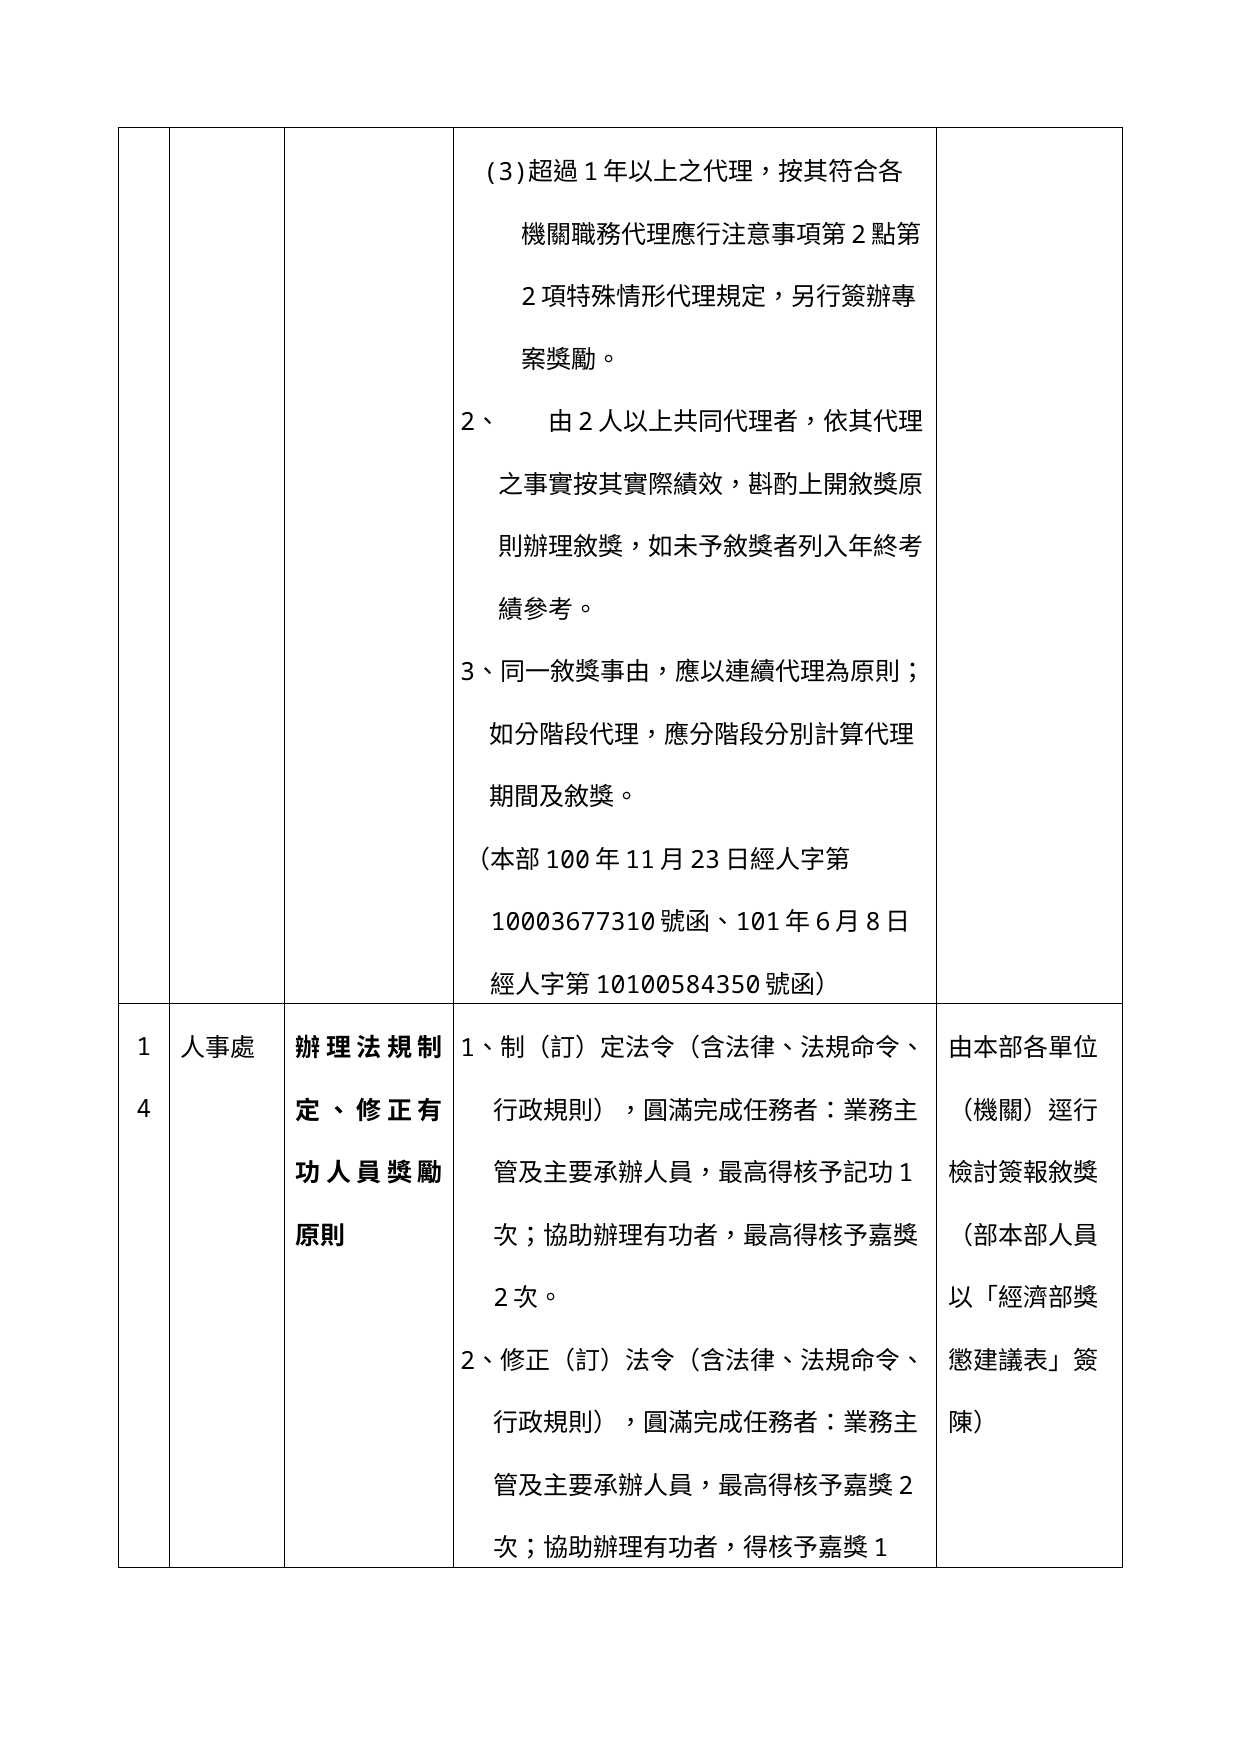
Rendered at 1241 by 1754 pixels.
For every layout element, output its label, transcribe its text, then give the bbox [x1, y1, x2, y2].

table_cell [119, 128, 169, 1003]
table_cell [170, 128, 284, 1003]
table_cell [285, 128, 453, 1003]
table_cell [937, 128, 1122, 1003]
table_cell 由本部各單位（機關）逕行檢討簽報敘獎（部本部人員以「經濟部獎懲建議表」簽陳） [937, 1004, 1122, 1567]
table_cell 14 [119, 1004, 169, 1567]
table_cell (3)超過1年以上之代理，按其符合各機關職務代理應行注意事項第2點第2項特殊情形代理規定，另行簽辦專案獎勵。 2、 由2人以上共同代理者，依其代理之事實按其實際績效，斟酌上開敘獎原則辦理敘獎，如未予敘獎者列入年終考績參考。 3、同一敘獎事由，應以連續代理為原則；如分階段代理，應分階段分別計算代理期間及敘獎。 （本部100年11月23日經人字第10003677310號函、101年6月8日經人字第10100584350號函） [454, 128, 936, 1003]
table_cell 人事處 [170, 1004, 284, 1567]
table_cell 辦理法規制定、修正有功人員獎勵原則 [285, 1004, 453, 1567]
table_cell 1、制（訂）定法令（含法律、法規命令、行政規則），圓滿完成任務者：業務主管及主要承辦人員，最高得核予記功1次；協助辦理有功者，最高得核予嘉獎2次。 2、修正（訂）法令（含法律、法規命令、行政規則），圓滿完成任務者：業務主管及主要承辦人員，最高得核予嘉獎2次；協助辦理有功者，得核予嘉獎1 [454, 1004, 936, 1567]
